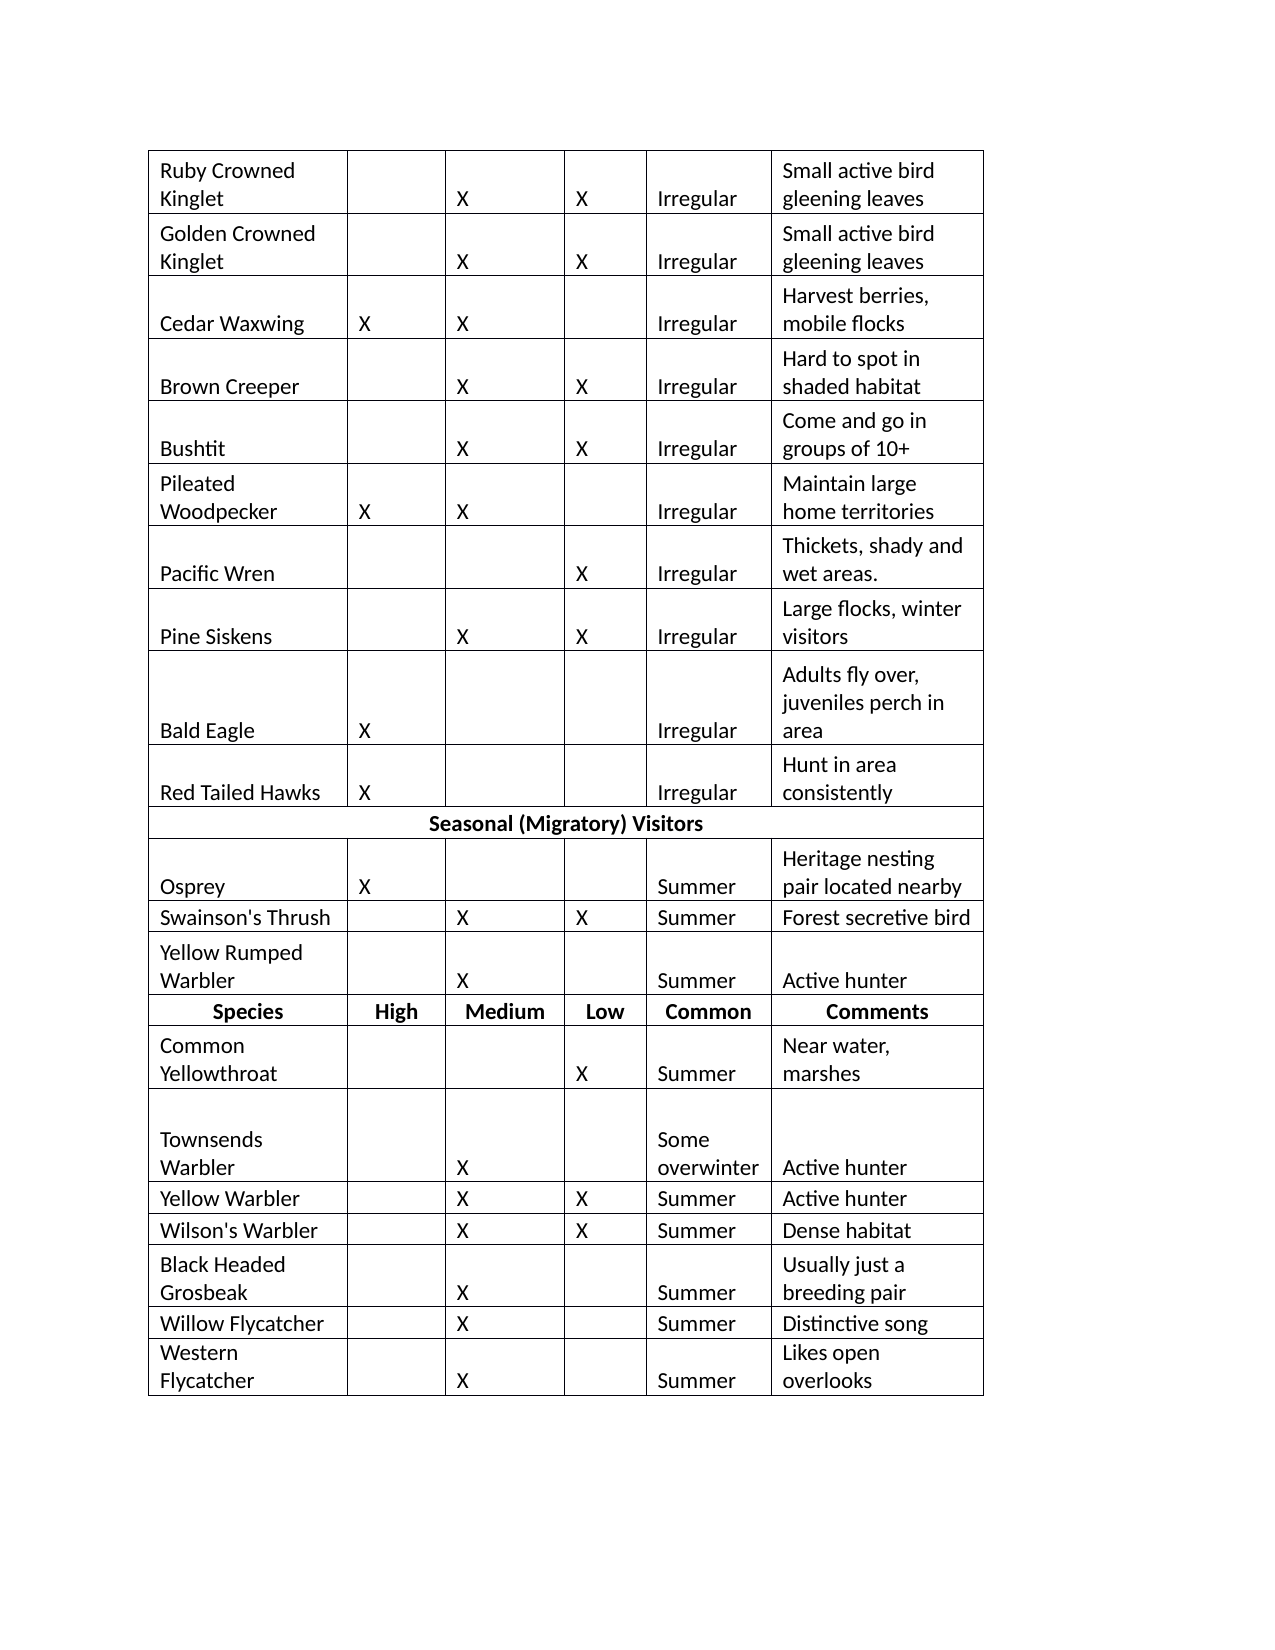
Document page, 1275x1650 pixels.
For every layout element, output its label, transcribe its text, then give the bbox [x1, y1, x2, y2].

table_cell X [446, 401, 564, 462]
table_cell [565, 1089, 646, 1181]
table_cell Irregular [647, 214, 771, 275]
table_cell [348, 526, 445, 587]
table_cell Irregular [647, 526, 771, 587]
table_cell Come and go in groups of 10+ [772, 401, 983, 462]
table_cell Summer [647, 901, 771, 931]
table_cell [565, 745, 646, 806]
table_cell Irregular [647, 339, 771, 400]
table_cell Species [149, 995, 347, 1025]
table_cell [348, 1307, 445, 1337]
table_cell [565, 1307, 646, 1337]
table_cell [348, 1182, 445, 1212]
table_cell Pine Siskens [149, 589, 347, 650]
table_cell X [565, 339, 646, 400]
table_cell Heritage nesting pair located nearby [772, 839, 983, 900]
table_cell Hunt in area consistently [772, 745, 983, 806]
table_cell Dense habitat [772, 1214, 983, 1244]
table_cell Distinctive song [772, 1307, 983, 1337]
table_cell Irregular [647, 745, 771, 806]
table_cell [348, 1026, 445, 1087]
table_cell [348, 1245, 445, 1306]
table_cell Adults fly over, juveniles perch in area [772, 651, 983, 744]
table_cell X [446, 932, 564, 994]
table_cell Black Headed Grosbeak [149, 1245, 347, 1306]
table_cell [348, 401, 445, 462]
table_cell [446, 1026, 564, 1087]
table_cell X [446, 151, 564, 212]
table_cell High [348, 995, 445, 1025]
table_cell [348, 151, 445, 212]
table_cell [348, 589, 445, 650]
table_cell [446, 745, 564, 806]
table_cell Maintain large home territories [772, 464, 983, 525]
table_cell X [446, 214, 564, 275]
table_cell Bushtit [149, 401, 347, 462]
table_cell Yellow Warbler [149, 1182, 347, 1212]
table_cell [565, 1339, 646, 1394]
table_cell Active hunter [772, 932, 983, 994]
table_cell [565, 839, 646, 900]
table_cell X [446, 1182, 564, 1212]
table_cell Brown Creeper [149, 339, 347, 400]
table_cell Summer [647, 1182, 771, 1212]
table_cell Comments [772, 995, 983, 1025]
table_cell X [565, 214, 646, 275]
table_cell X [446, 1214, 564, 1244]
table_cell X [446, 1089, 564, 1181]
table_cell Golden Crowned Kinglet [149, 214, 347, 275]
table_cell Seasonal (Migratory) Visitors [149, 807, 983, 837]
table_cell X [565, 901, 646, 931]
table_cell Wilson's Warbler [149, 1214, 347, 1244]
table_cell Swainson's Thrush [149, 901, 347, 931]
table_cell Pacific Wren [149, 526, 347, 587]
table_cell Summer [647, 1339, 771, 1394]
table_cell [348, 1339, 445, 1394]
table_cell X [446, 1307, 564, 1337]
table_cell X [446, 1339, 564, 1394]
table_cell Active hunter [772, 1089, 983, 1181]
table_cell Irregular [647, 464, 771, 525]
table_cell Low [565, 995, 646, 1025]
table_cell Summer [647, 839, 771, 900]
table_cell Summer [647, 1214, 771, 1244]
table_cell Summer [647, 1245, 771, 1306]
table_cell X [565, 401, 646, 462]
table_cell X [446, 464, 564, 525]
table_cell [348, 339, 445, 400]
table_cell [565, 651, 646, 744]
table_cell X [565, 1026, 646, 1087]
table_cell Forest secretive bird [772, 901, 983, 931]
table_cell [446, 839, 564, 900]
table_cell [348, 1089, 445, 1181]
table_cell Irregular [647, 651, 771, 744]
table_cell [446, 651, 564, 744]
table_cell Pileated Woodpecker [149, 464, 347, 525]
table_cell [565, 932, 646, 994]
table_cell Near water, marshes [772, 1026, 983, 1087]
table_cell X [565, 1214, 646, 1244]
table_cell Usually just a breeding pair [772, 1245, 983, 1306]
table_cell Large flocks, winter visitors [772, 589, 983, 650]
table_cell X [446, 339, 564, 400]
table_cell Yellow Rumped Warbler [149, 932, 347, 994]
table_cell Irregular [647, 151, 771, 212]
table_cell Some overwinter [647, 1089, 771, 1181]
table_cell X [348, 464, 445, 525]
table_cell Townsends Warbler [149, 1089, 347, 1181]
table_cell X [348, 276, 445, 337]
table_cell X [565, 151, 646, 212]
table_cell Harvest berries, mobile flocks [772, 276, 983, 337]
table_cell Willow Flycatcher [149, 1307, 347, 1337]
table_cell [348, 1214, 445, 1244]
table_cell X [348, 651, 445, 744]
table_cell Bald Eagle [149, 651, 347, 744]
table_cell [565, 1245, 646, 1306]
table_cell X [565, 1182, 646, 1212]
table_cell Summer [647, 1307, 771, 1337]
table_cell X [348, 839, 445, 900]
table_cell X [446, 1245, 564, 1306]
table_cell Irregular [647, 589, 771, 650]
table_cell Common Yellowthroat [149, 1026, 347, 1087]
table_cell Common [647, 995, 771, 1025]
table_cell [348, 901, 445, 931]
table_cell Red Tailed Hawks [149, 745, 347, 806]
table_cell Thickets, shady and wet areas. [772, 526, 983, 587]
table_cell Summer [647, 1026, 771, 1087]
table_cell Summer [647, 932, 771, 994]
table_cell Irregular [647, 401, 771, 462]
table_cell Small active bird gleening leaves [772, 151, 983, 212]
table_cell Western Flycatcher [149, 1339, 347, 1394]
table_cell [348, 932, 445, 994]
table_cell X [446, 589, 564, 650]
table_cell X [348, 745, 445, 806]
table_cell [565, 464, 646, 525]
table_cell X [446, 901, 564, 931]
table_cell X [565, 526, 646, 587]
table_cell [565, 276, 646, 337]
table_cell Irregular [647, 276, 771, 337]
table_cell [348, 214, 445, 275]
table_cell Small active bird gleening leaves [772, 214, 983, 275]
table_cell Osprey [149, 839, 347, 900]
table_cell Active hunter [772, 1182, 983, 1212]
table_cell X [565, 589, 646, 650]
table_cell Ruby Crowned Kinglet [149, 151, 347, 212]
table_cell Cedar Waxwing [149, 276, 347, 337]
table_cell X [446, 276, 564, 337]
table_cell [446, 526, 564, 587]
table_cell Likes open overlooks [772, 1339, 983, 1394]
table_cell Hard to spot in shaded habitat [772, 339, 983, 400]
table_cell Medium [446, 995, 564, 1025]
